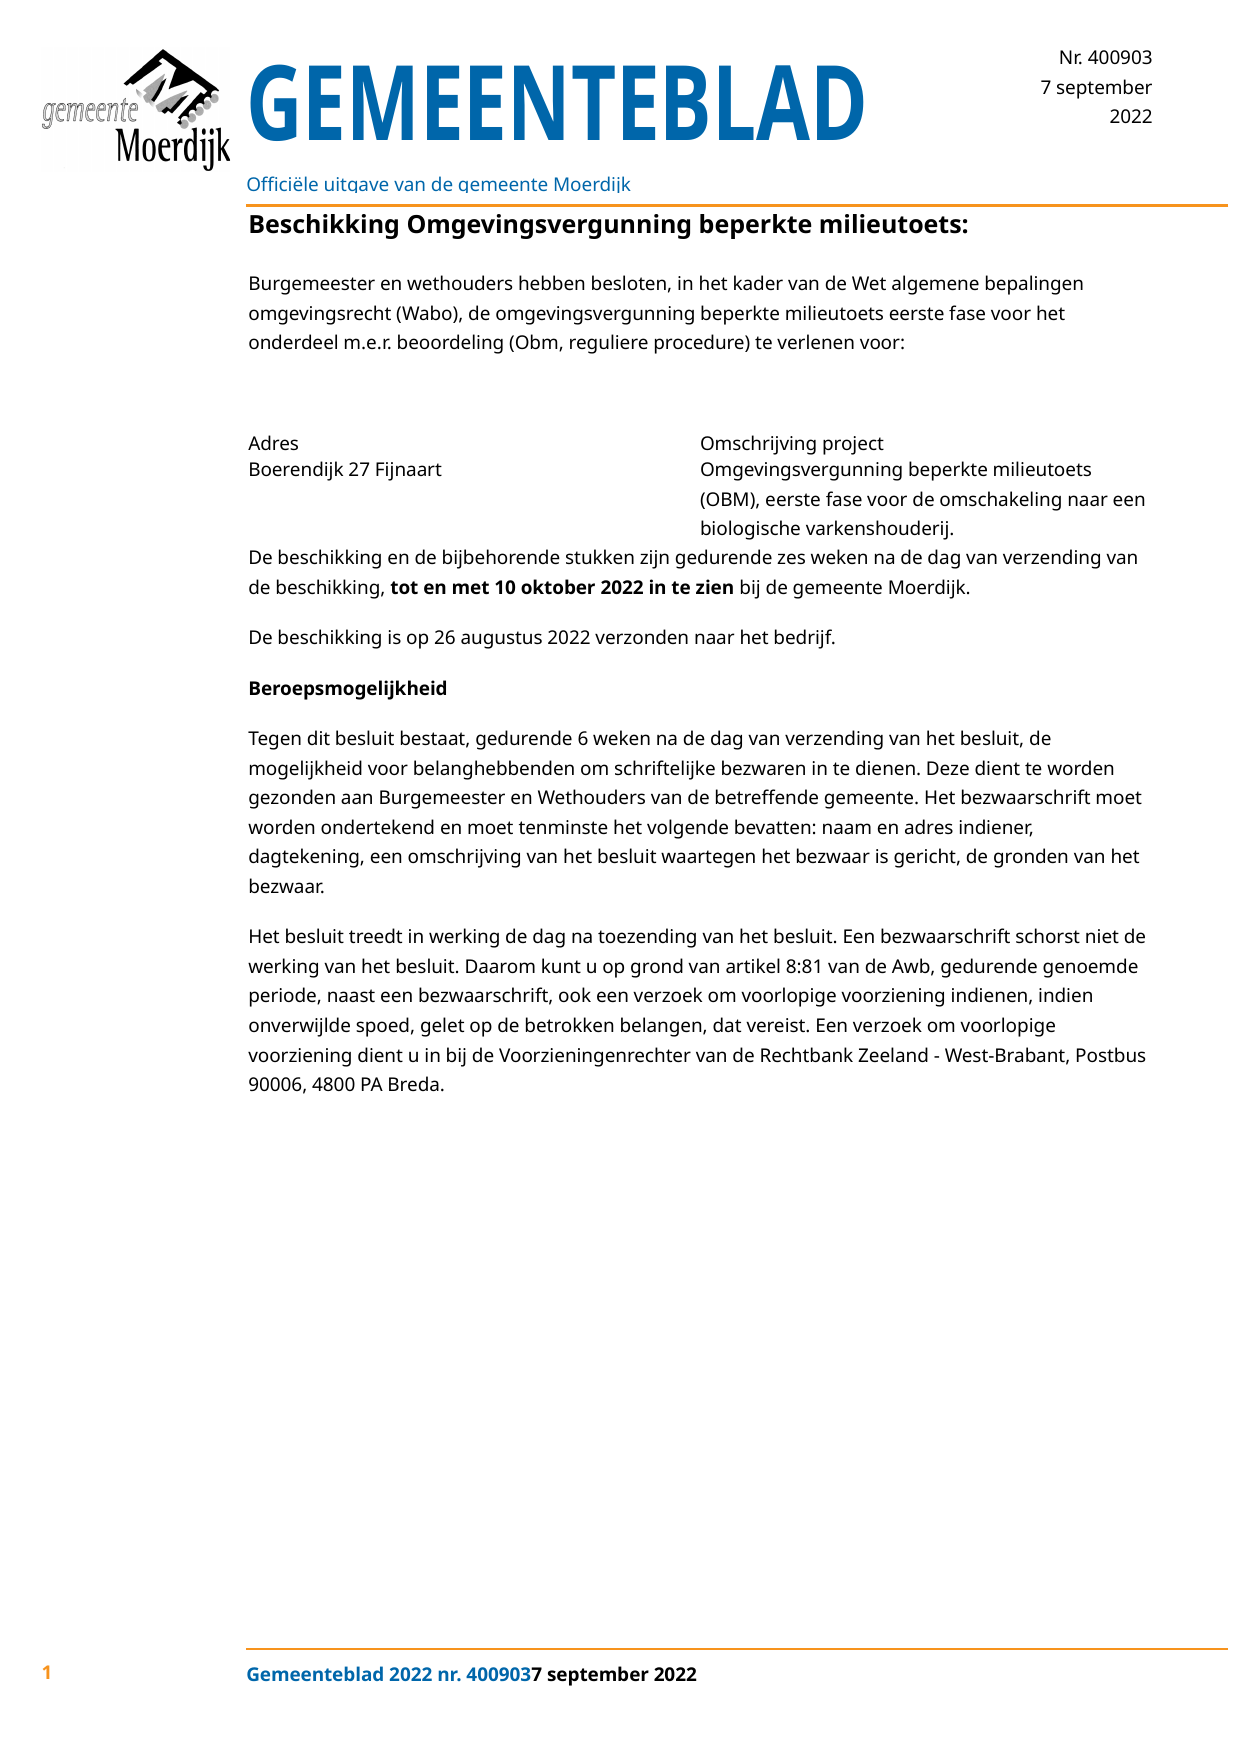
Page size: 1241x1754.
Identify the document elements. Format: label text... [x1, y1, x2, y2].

table_cell Boerendijk 27 Fijnaart [248, 456, 700, 541]
text Het besluit treedt in werking de dag na toezending van het besluit. Een bezwaarschrift schorst niet de werking van het besluit. Daarom kunt u op grond van artikel 8:81 van de Awb, gedurende genoemde periode, naast een bezwaarschrift, ook een verzoek om voorlopige voorziening indienen, indien onverwijlde spoed, gelet op de betrokken belangen, dat vereist. Een verzoek om voorlopige voorziening dient u in bij de Voorzieningenrechter van de Rechtbank Zeeland - West-Brabant, Postbus 90006, 4800 PA Breda. [248, 923, 1152, 1097]
text Tegen dit besluit bestaat, gedurende 6 weken na de dag van verzending van het besluit, de mogelijkheid voor belanghebbenden om schriftelijke bezwaren in te dienen. Deze dient te worden gezonden aan Burgemeester en Wethouders van de betreffende gemeente. Het bezwaarschrift moet worden ondertekend en moet tenminste het volgende bevatten: naam en adres indiener, dagtekening, een omschrijving van het besluit waartegen het bezwaar is gericht, de gronden van het bezwaar. [248, 725, 1152, 899]
text De beschikking en de bijbehorende stukken zijn gedurende zes weken na de dag van verzending van de beschikking, tot en met 10 oktober 2022 in te zien bij de gemeente Moerdijk. [248, 544, 1152, 599]
text De beschikking is op 26 augustus 2022 verzonden naar het bedrijf. [248, 624, 1152, 650]
text Beschikking Omgevingsvergunning beperkte milieutoets: [248, 207, 1152, 241]
text Burgemeester en wethouders hebben besloten, in het kader van de Wet algemene bepalingen omgevingsrecht (Wabo), de omgevingsvergunning beperkte milieutoets eerste fase voor het onderdeel m.e.r. beoordeling (Obm, reguliere procedure) te verlenen voor: [248, 270, 1152, 355]
table_header Adres [248, 430, 700, 456]
table_cell Omgevingsvergunning beperkte milieutoets (OBM), eerste fase voor de omschakeling naar een biologische varkenshouderij. [700, 456, 1152, 541]
text Beroepsmogelijkheid [248, 675, 1152, 700]
picture [41, 47, 231, 172]
table_header Omschrijving project [700, 430, 1152, 456]
